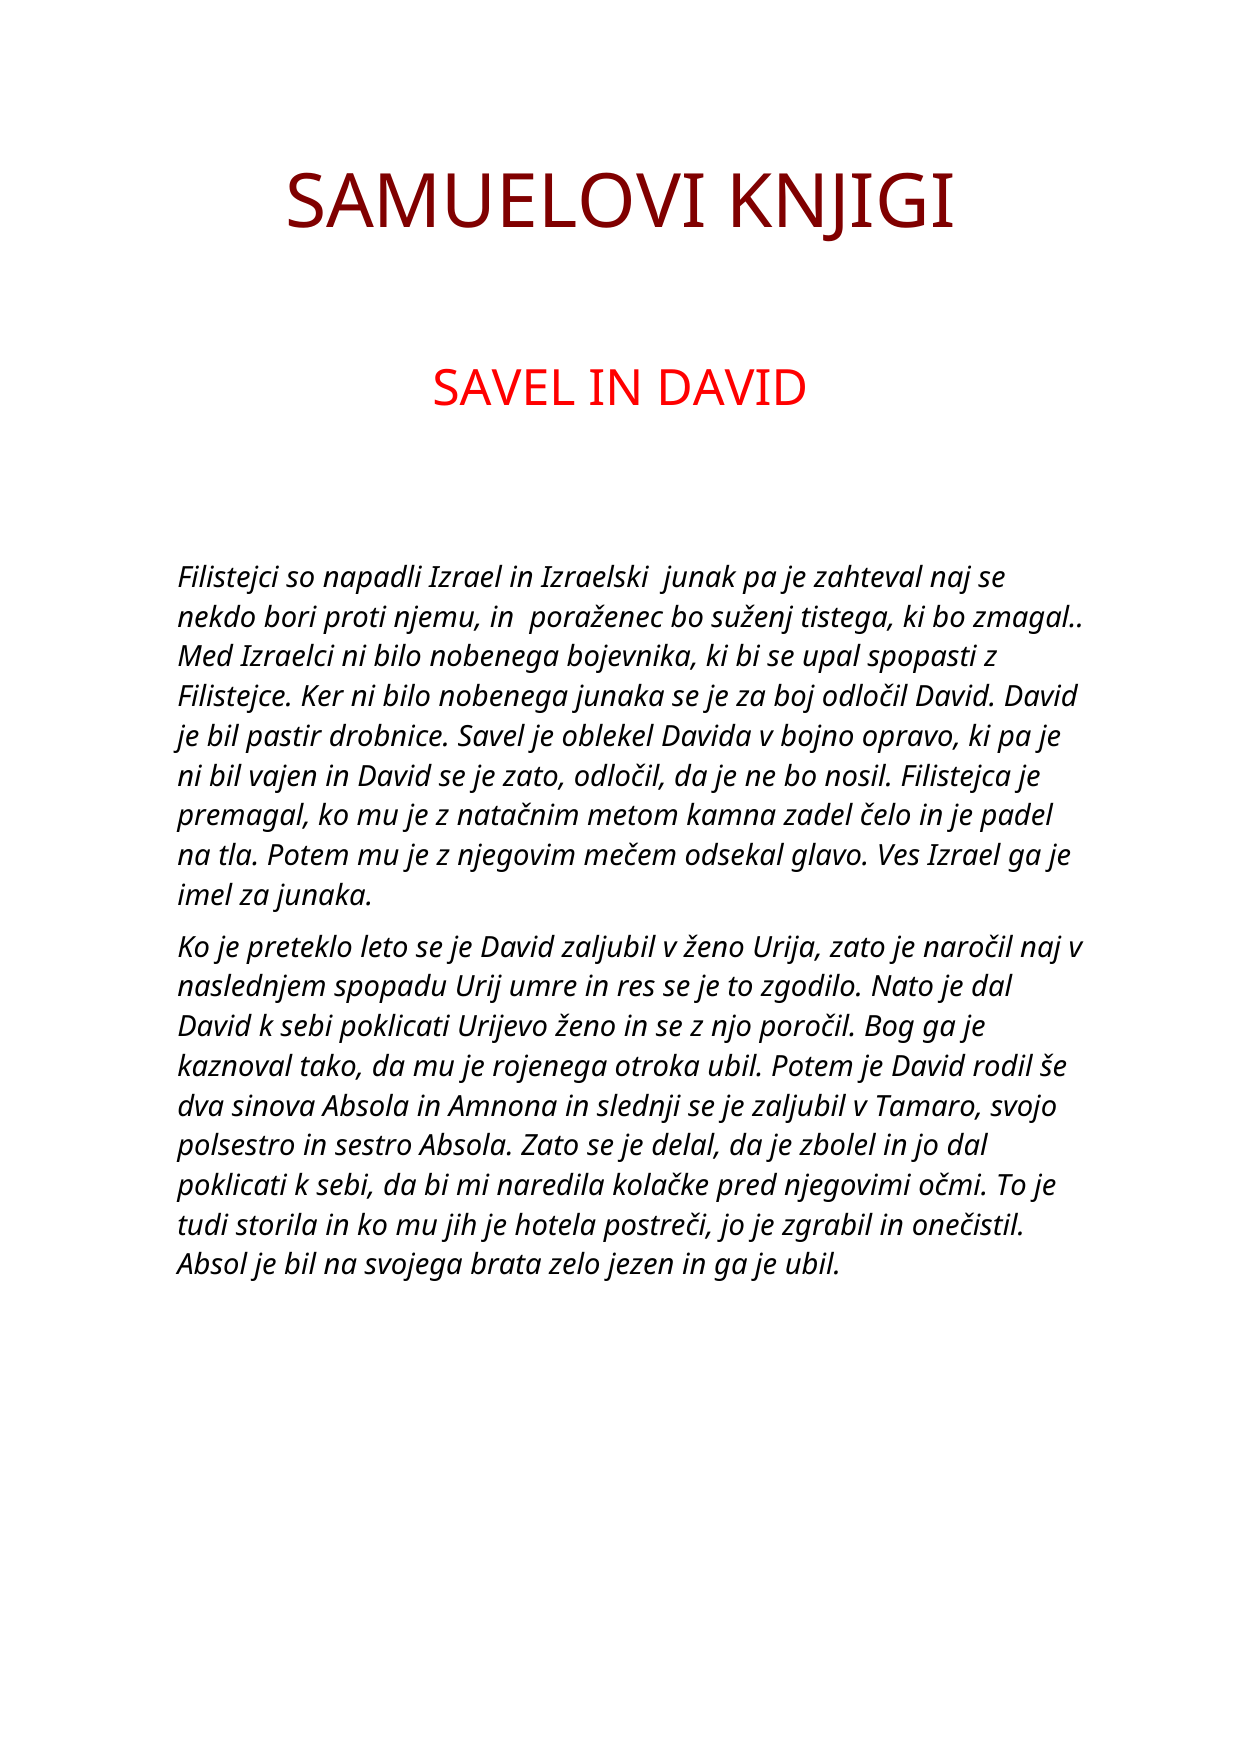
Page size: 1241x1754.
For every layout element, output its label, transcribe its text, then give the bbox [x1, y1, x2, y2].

text Filistejci so napadli Izrael in Izraelski junak pa je zahteval naj se nekdo bori proti njemu, in poraženec bo suženj tistega, ki bo zmagal.. Med Izraelci ni bilo nobenega bojevnika, ki bi se upal spopasti z Filistejce. Ker ni bilo nobenega junaka se je za boj odločil David. David je bil pastir drobnice. Savel je oblekel Davida v bojno opravo, ki pa je ni bil vajen in David se je zato, odločil, da je ne bo nosil. Filistejca je premagal, ko mu je z natačnim metom kamna zadel čelo in je padel na tla. Potem mu je z njegovim mečem odsekal glavo. Ves Izrael ga je imel za junaka. [177, 556, 1093, 913]
text Ko je preteklo leto se je David zaljubil v ženo Urija, zato je naročil naj v naslednjem spopadu Urij umre in res se je to zgodilo. Nato je dal David k sebi poklicati Urijevo ženo in se z njo poročil. Bog ga je kaznoval tako, da mu je rojenega otroka ubil. Potem je David rodil še dva sinova Absola in Amnona in slednji se je zaljubil v Tamaro, svojo polsestro in sestro Absola. Zato se je delal, da je zbolel in jo dal poklicati k sebi, da bi mi naredila kolačke pred njegovimi očmi. To je tudi storila in ko mu jih je hotela postreči, jo je zgrabil in onečistil. Absol je bil na svojega brata zelo jezen in ga je ubil. [177, 926, 1093, 1283]
text SAMUELOVI KNJIGI [148, 148, 1093, 250]
text SAVEL IN DAVID [148, 352, 1093, 420]
